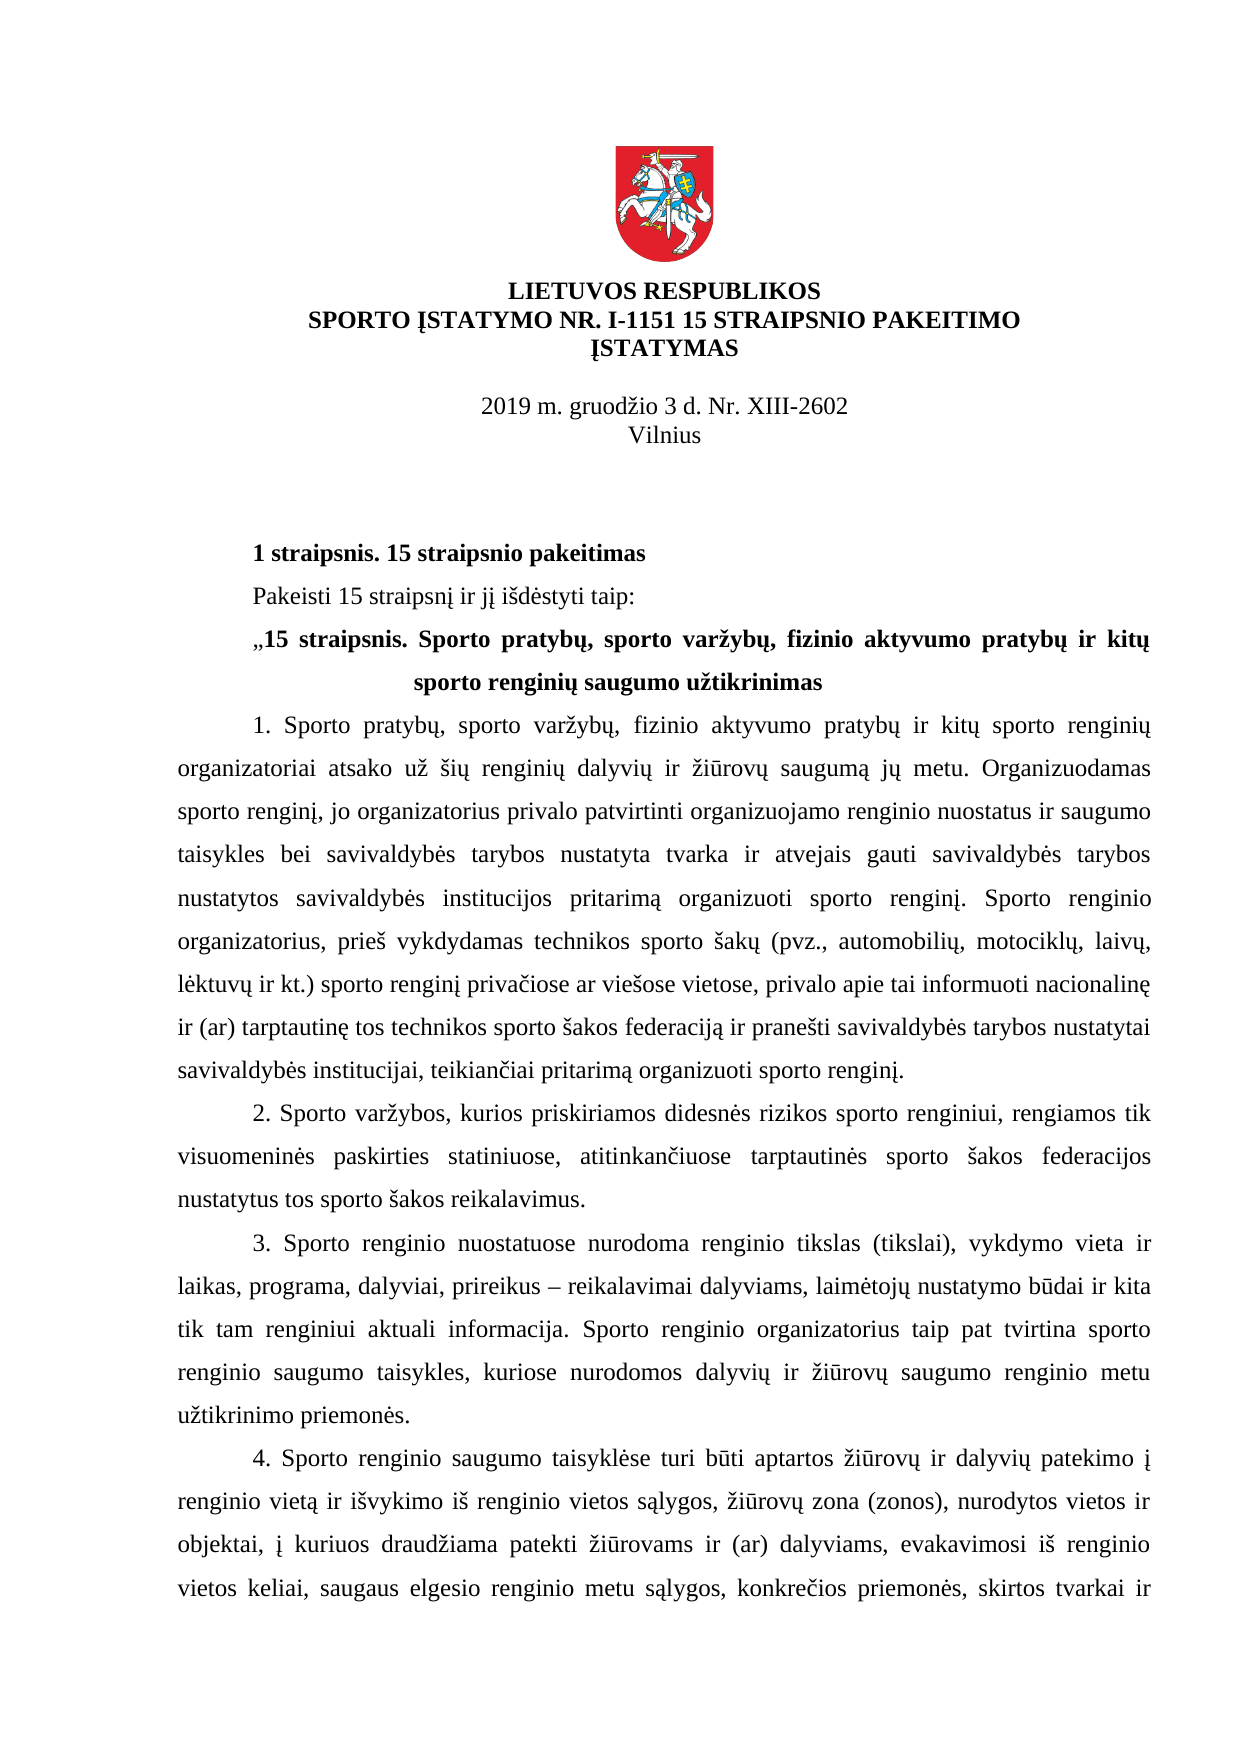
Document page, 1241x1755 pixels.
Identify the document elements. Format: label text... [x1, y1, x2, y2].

text 3. Sporto renginio nuostatuose nurodoma renginio tikslas (tikslai), vykdymo vieta ir laikas, programa, dalyviai, prireikus – reikalavimai dalyviams, laimėtojų nustatymo būdai ir kita tik tam renginiui aktuali informacija. Sporto renginio organizatorius taip pat tvirtina sporto renginio saugumo taisykles, kuriose nurodomos dalyvių ir žiūrovų saugumo renginio metu užtikrinimo priemonės. [177, 1228, 1152, 1429]
text Pakeisti 15 straipsnį ir jį išdėstyti taip: [177, 581, 1152, 609]
text 1 straipsnis. 15 straipsnio pakeitimas [177, 538, 1152, 566]
text „15 straipsnis. Sporto pratybų, sporto varžybų, fizinio aktyvumo pratybų ir kitų sporto renginių saugumo užtikrinimas [252, 624, 1152, 696]
text Vilnius [177, 420, 1152, 448]
text SPORTO ĮSTATYMO NR. I-1151 15 STRAIPSNIO PAKEITIMO [177, 305, 1152, 333]
text ĮSTATYMAS [177, 333, 1152, 362]
text 2. Sporto varžybos, kurios priskiriamos didesnės rizikos sporto renginiui, rengiamos tik visuomeninės paskirties statiniuose, atitinkančiuose tarptautinės sporto šakos federacijos nustatytus tos sporto šakos reikalavimus. [177, 1098, 1152, 1213]
text 1. Sporto pratybų, sporto varžybų, fizinio aktyvumo pratybų ir kitų sporto renginių organizatoriai atsako už šių renginių dalyvių ir žiūrovų saugumą jų metu. Organizuodamas sporto renginį, jo organizatorius privalo patvirtinti organizuojamo renginio nuostatus ir saugumo taisykles bei savivaldybės tarybos nustatyta tvarka ir atvejais gauti savivaldybės tarybos nustatytos savivaldybės institucijos pritarimą organizuoti sporto renginį. Sporto renginio organizatorius, prieš vykdydamas technikos sporto šakų (pvz., automobilių, motociklų, laivų, lėktuvų ir kt.) sporto renginį privačiose ar viešose vietose, privalo apie tai informuoti nacionalinę ir (ar) tarptautinę tos technikos sporto šakos federaciją ir pranešti savivaldybės tarybos nustatytai savivaldybės institucijai, teikiančiai pritarimą organizuoti sporto renginį. [177, 710, 1152, 1084]
text 2019 m. gruodžio 3 d. Nr. XIII-2602 [177, 391, 1152, 420]
text LIETUVOS RESPUBLIKOS [177, 276, 1152, 305]
text 4. Sporto renginio saugumo taisyklėse turi būti aptartos žiūrovų ir dalyvių patekimo į renginio vietą ir išvykimo iš renginio vietos sąlygos, žiūrovų zona (zonos), nurodytos vietos ir objektai, į kuriuos draudžiama patekti žiūrovams ir (ar) dalyviams, evakavimosi iš renginio vietos keliai, saugaus elgesio renginio metu sąlygos, konkrečios priemonės, skirtos tvarkai ir [177, 1443, 1152, 1601]
